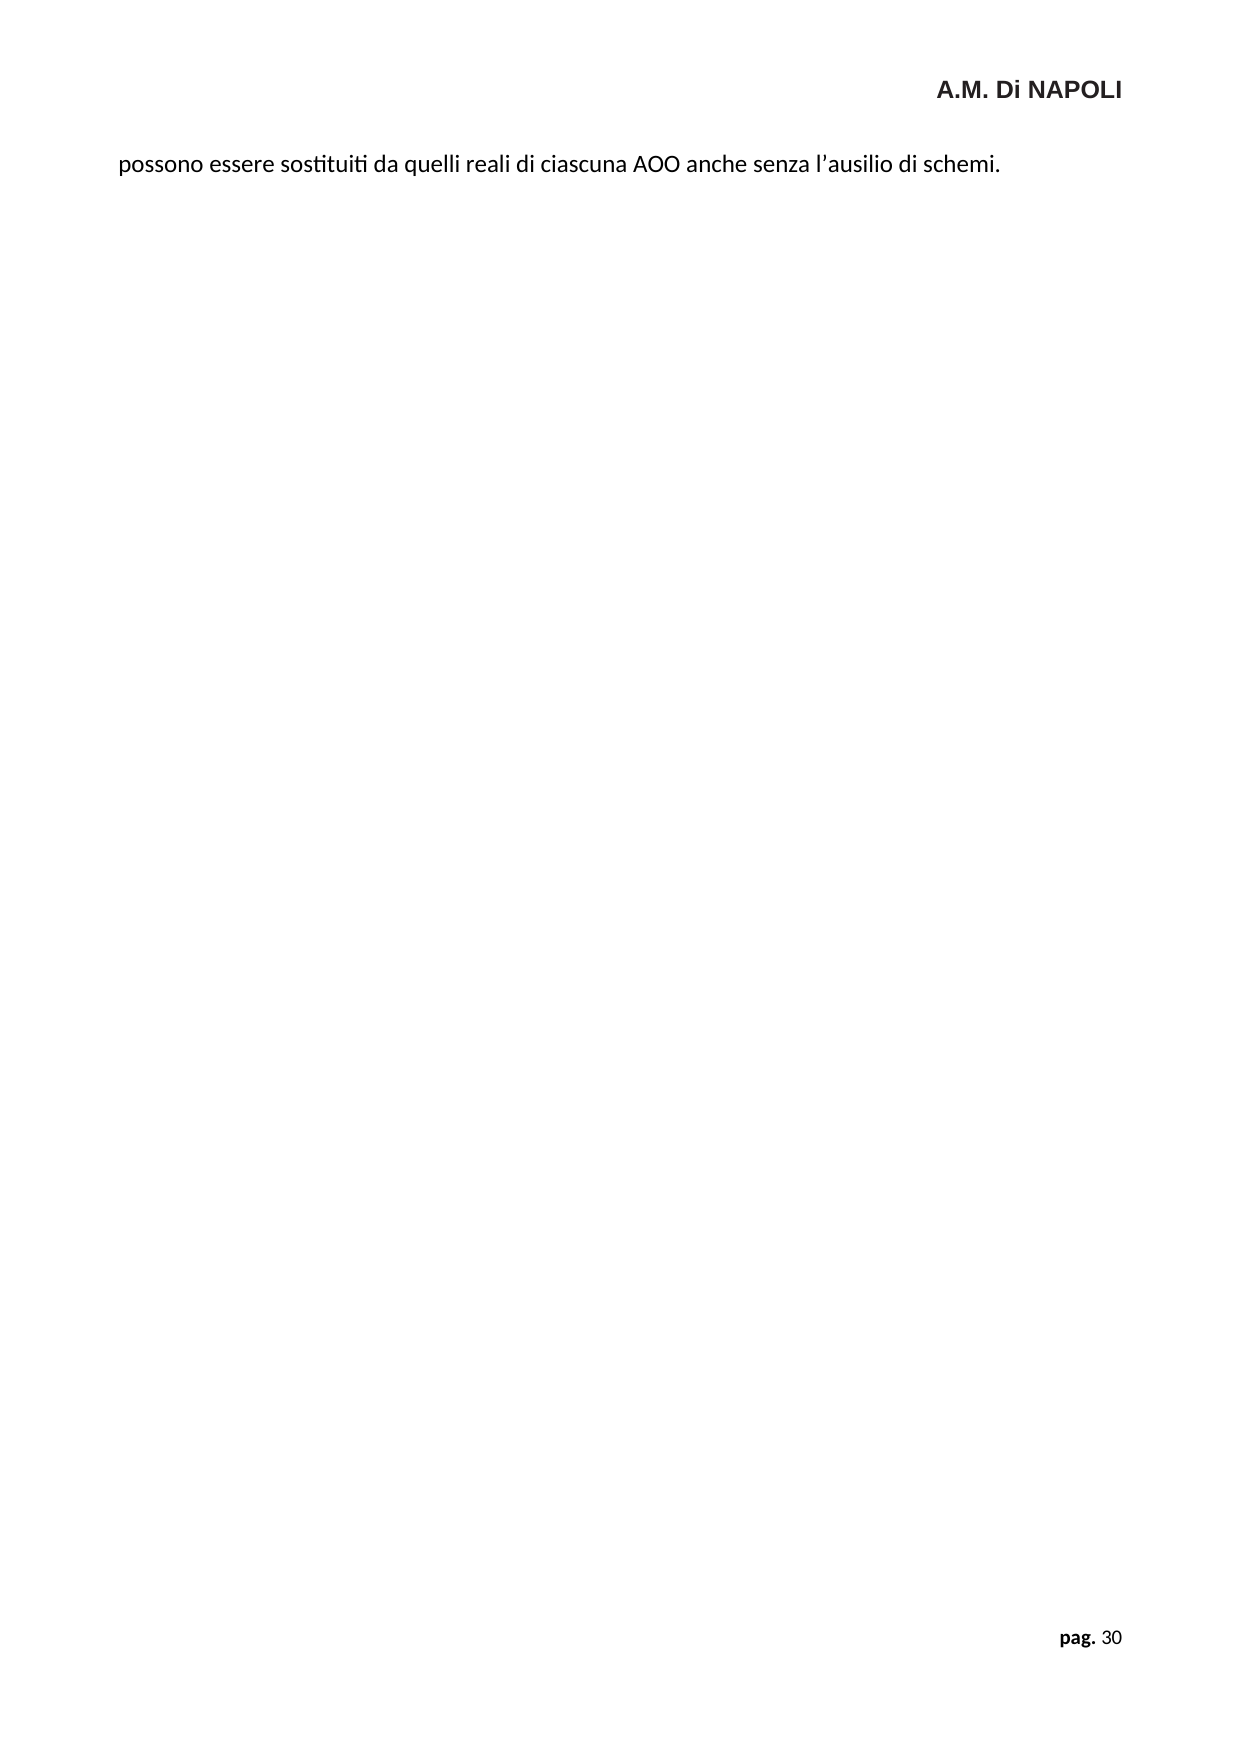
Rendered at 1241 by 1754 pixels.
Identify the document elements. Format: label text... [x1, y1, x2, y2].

text possono essere sostituiti da quelli reali di ciascuna AOO anche senza l’ausilio di schemi. [118, 148, 1122, 178]
